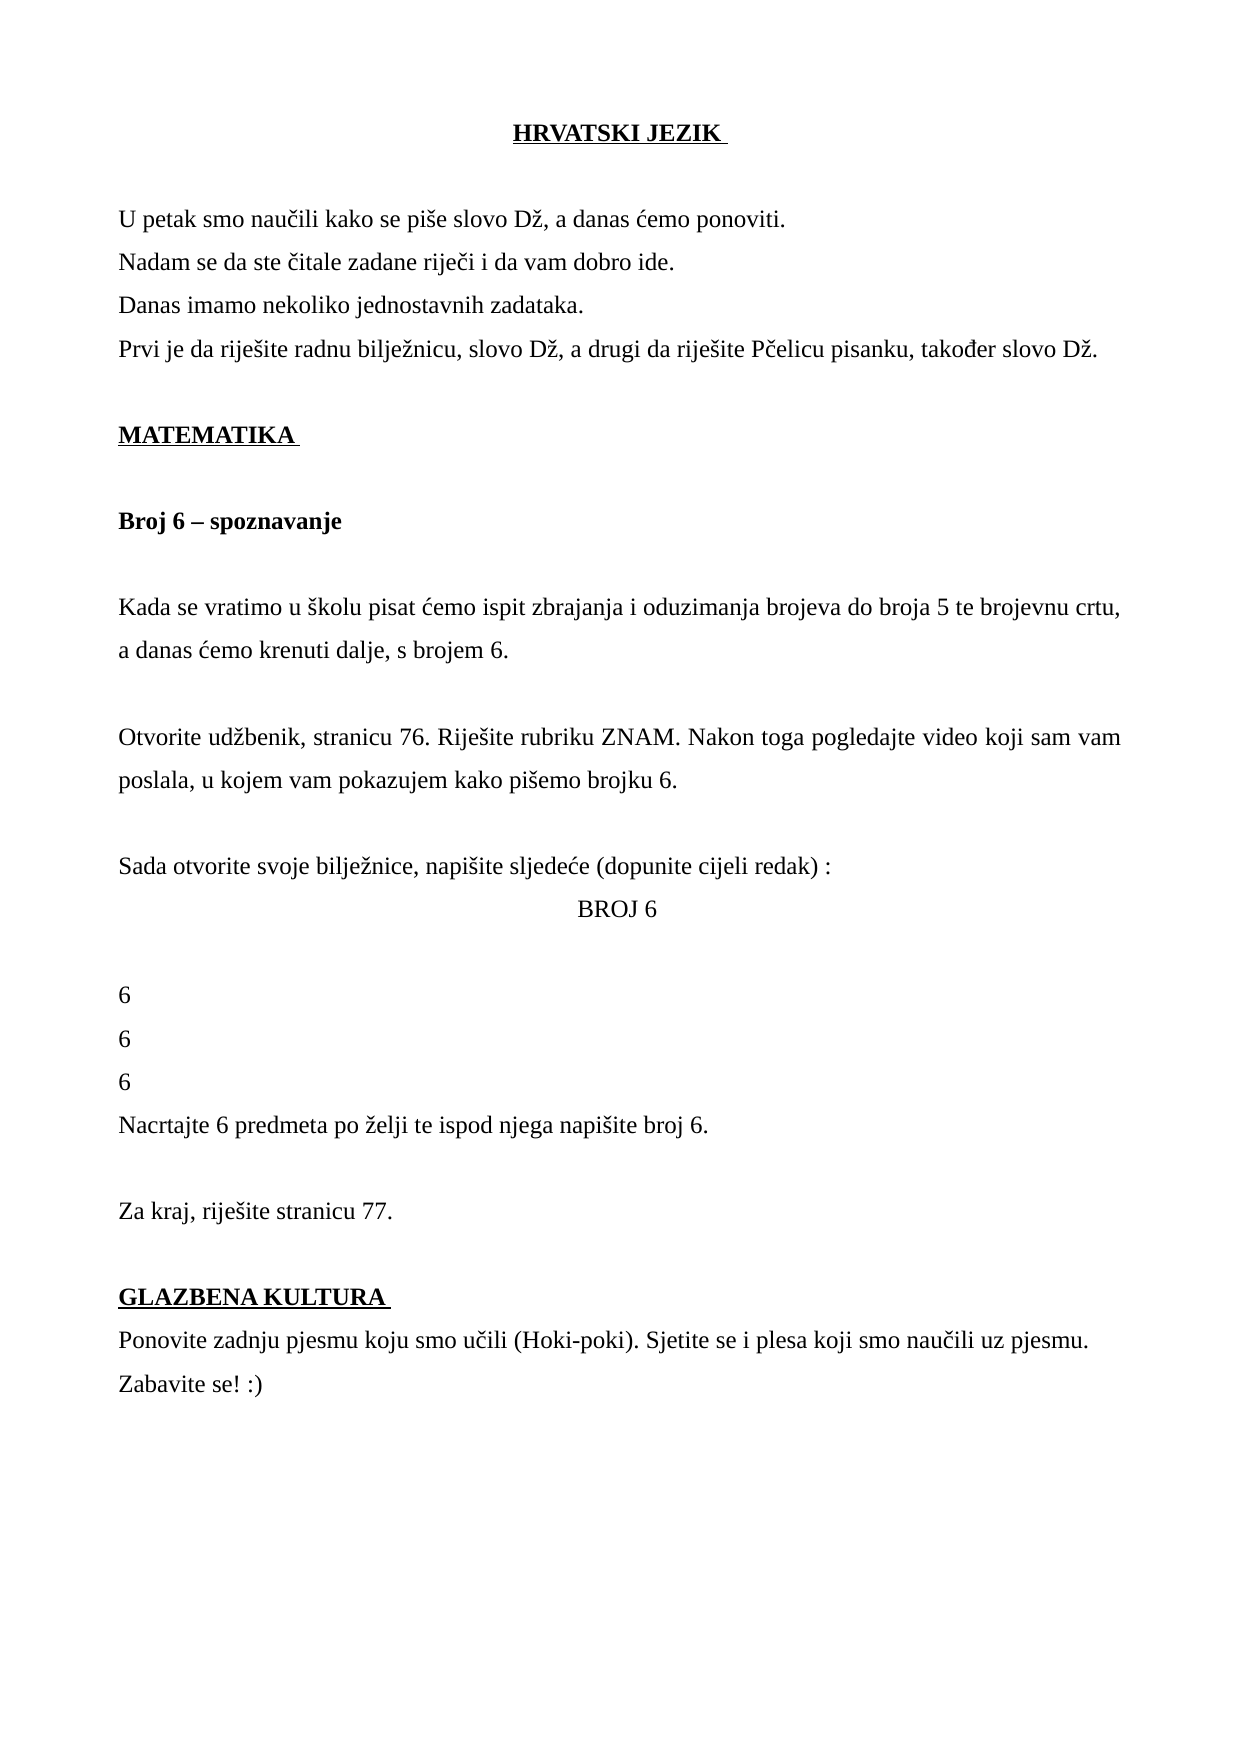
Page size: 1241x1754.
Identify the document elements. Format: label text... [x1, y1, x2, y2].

text 6 [118, 1067, 1122, 1096]
text Ponovite zadnju pjesmu koju smo učili (Hoki-poki). Sjetite se i plesa koji smo naučili uz pjesmu. [118, 1326, 1122, 1354]
text Otvorite udžbenik, stranicu 76. Riješite rubriku ZNAM. Nakon toga pogledajte video koji sam vam poslala, u kojem vam pokazujem kako pišemo brojku 6. [118, 722, 1122, 794]
text Kada se vratimo u školu pisat ćemo ispit zbrajanja i oduzimanja brojeva do broja 5 te brojevnu crtu, a danas ćemo krenuti dalje, s brojem 6. [118, 592, 1122, 664]
text Nadam se da ste čitale zadane riječi i da vam dobro ide. [118, 247, 1122, 276]
text 6 [118, 1024, 1122, 1052]
text BROJ 6 [118, 894, 1122, 923]
text U petak smo naučili kako se piše slovo Dž, a danas ćemo ponoviti. [118, 204, 1122, 233]
text HRVATSKI JEZIK [118, 118, 1122, 147]
text Sada otvorite svoje bilježnice, napišite sljedeće (dopunite cijeli redak) : [118, 851, 1122, 880]
text GLAZBENA KULTURA [118, 1282, 1122, 1311]
text Nacrtajte 6 predmeta po želji te ispod njega napišite broj 6. [118, 1110, 1122, 1139]
text Prvi je da riješite radnu bilježnicu, slovo Dž, a drugi da riješite Pčelicu pisanku, također slovo Dž. [118, 334, 1122, 362]
text Danas imamo nekoliko jednostavnih zadataka. [118, 291, 1122, 319]
text Za kraj, riješite stranicu 77. [118, 1196, 1122, 1225]
text MATEMATIKA [118, 420, 1122, 449]
text 6 [118, 981, 1122, 1009]
text Broj 6 – spoznavanje [118, 506, 1122, 535]
text Zabavite se! :) [118, 1369, 1122, 1397]
